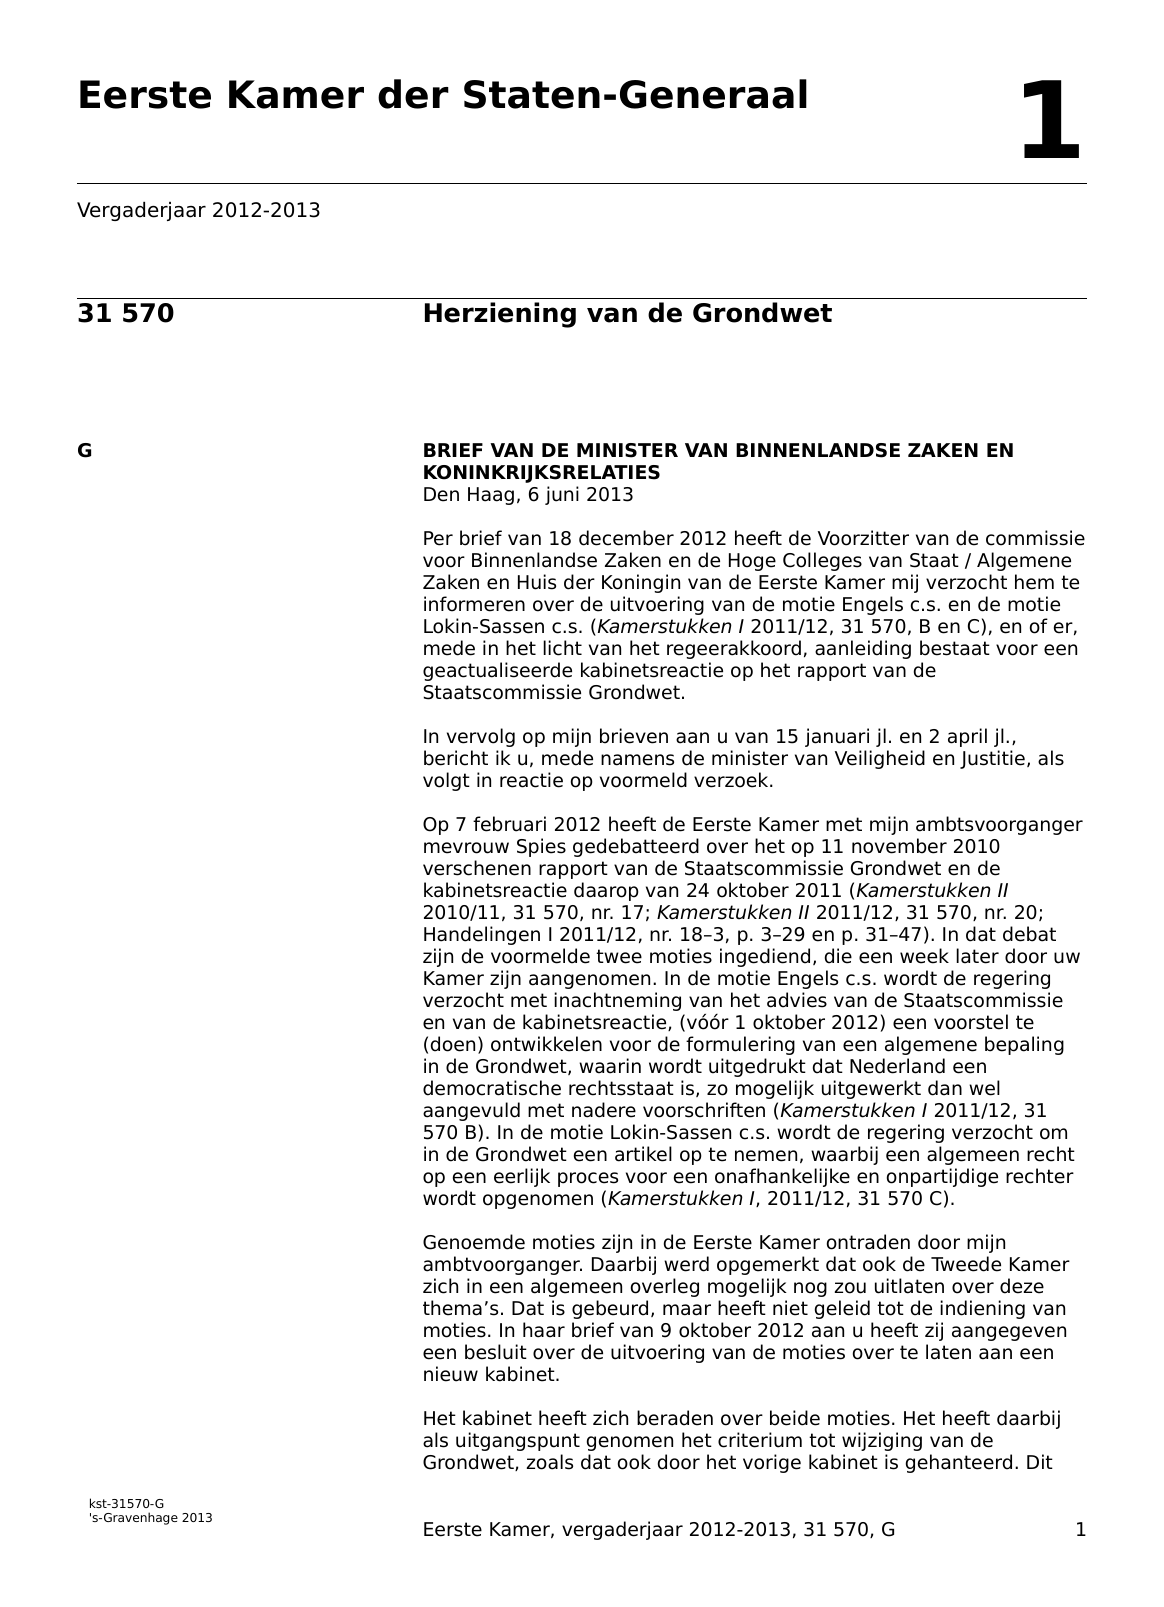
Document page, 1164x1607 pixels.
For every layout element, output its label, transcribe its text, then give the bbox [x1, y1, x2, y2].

text Op 7 februari 2012 heeft de Eerste Kamer met mijn ambtsvoorganger mevrouw Spies gedebatteerd over het op 11 november 2010 verschenen rapport van de Staatscommissie Grondwet en de kabinetsreactie daarop van 24 oktober 2011 (Kamerstukken II 2010/11, 31 570, nr. 17; Kamerstukken II 2011/12, 31 570, nr. 20; Handelingen I 2011/12, nr. 18–3, p. 3–29 en p. 31–47). In dat debat zijn de voormelde twee moties ingediend, die een week later door uw Kamer zijn aangenomen. In de motie Engels c.s. wordt de regering verzocht met inachtneming van het advies van de Staatscommissie en van de kabinetsreactie, (vóór 1 oktober 2012) een voorstel te (doen) ontwikkelen voor de formulering van een algemene bepaling in de Grondwet, waarin wordt uitgedrukt dat Nederland een democratische rechtsstaat is, zo mogelijk uitgewerkt dan wel aangevuld met nadere voorschriften (Kamerstukken I 2011/12, 31 570 B). In de motie Lokin-Sassen c.s. wordt de regering verzocht om in de Grondwet een artikel op te nemen, waarbij een algemeen recht op een eerlijk proces voor een onafhankelijke en onpartijdige rechter wordt opgenomen (Kamerstukken I, 2011/12, 31 570 C). [422, 814, 1087, 1209]
subtitle 31 570 Herziening van de Grondwet [77, 299, 1087, 329]
table_header 1 [886, 59, 1087, 183]
text Den Haag, 6 juni 2013 [422, 484, 1087, 506]
table_header Eerste Kamer der Staten-Generaal [77, 59, 886, 183]
text In vervolg op mijn brieven aan u van 15 januari jl. en 2 april jl., bericht ik u, mede namens de minister van Veiligheid en Justitie, als volgt in reactie op voormeld verzoek. [422, 726, 1087, 792]
table_cell Vergaderjaar 2012-2013 [77, 184, 1087, 298]
text kst-31570-G [88, 1497, 323, 1511]
text Genoemde moties zijn in de Eerste Kamer ontraden door mijn ambtvoorganger. Daarbij werd opgemerkt dat ook de Tweede Kamer zich in een algemeen overleg mogelijk nog zou uitlaten over deze thema’s. Dat is gebeurd, maar heeft niet geleid tot de indiening van moties. In haar brief van 9 oktober 2012 aan u heeft zij aangegeven een besluit over de uitvoering van de moties over te laten aan een nieuw kabinet. [422, 1232, 1087, 1386]
subtitle G BRIEF VAN DE MINISTER VAN BINNENLANDSE ZAKEN EN KONINKRIJKSRELATIES [77, 440, 1087, 484]
text 's-Gravenhage 2013 [88, 1511, 323, 1525]
text Het kabinet heeft zich beraden over beide moties. Het heeft daarbij als uitgangspunt genomen het criterium tot wijziging van de Grondwet, zoals dat ook door het vorige kabinet is gehanteerd. Dit [422, 1408, 1087, 1474]
text Per brief van 18 december 2012 heeft de Voorzitter van de commissie voor Binnenlandse Zaken en de Hoge Colleges van Staat / Algemene Zaken en Huis der Koningin van de Eerste Kamer mij verzocht hem te informeren over de uitvoering van de motie Engels c.s. en de motie Lokin-Sassen c.s. (Kamerstukken I 2011/12, 31 570, B en C), en of er, mede in het licht van het regeerakkoord, aanleiding bestaat voor een geactualiseerde kabinetsreactie op het rapport van de Staatscommissie Grondwet. [422, 528, 1087, 704]
